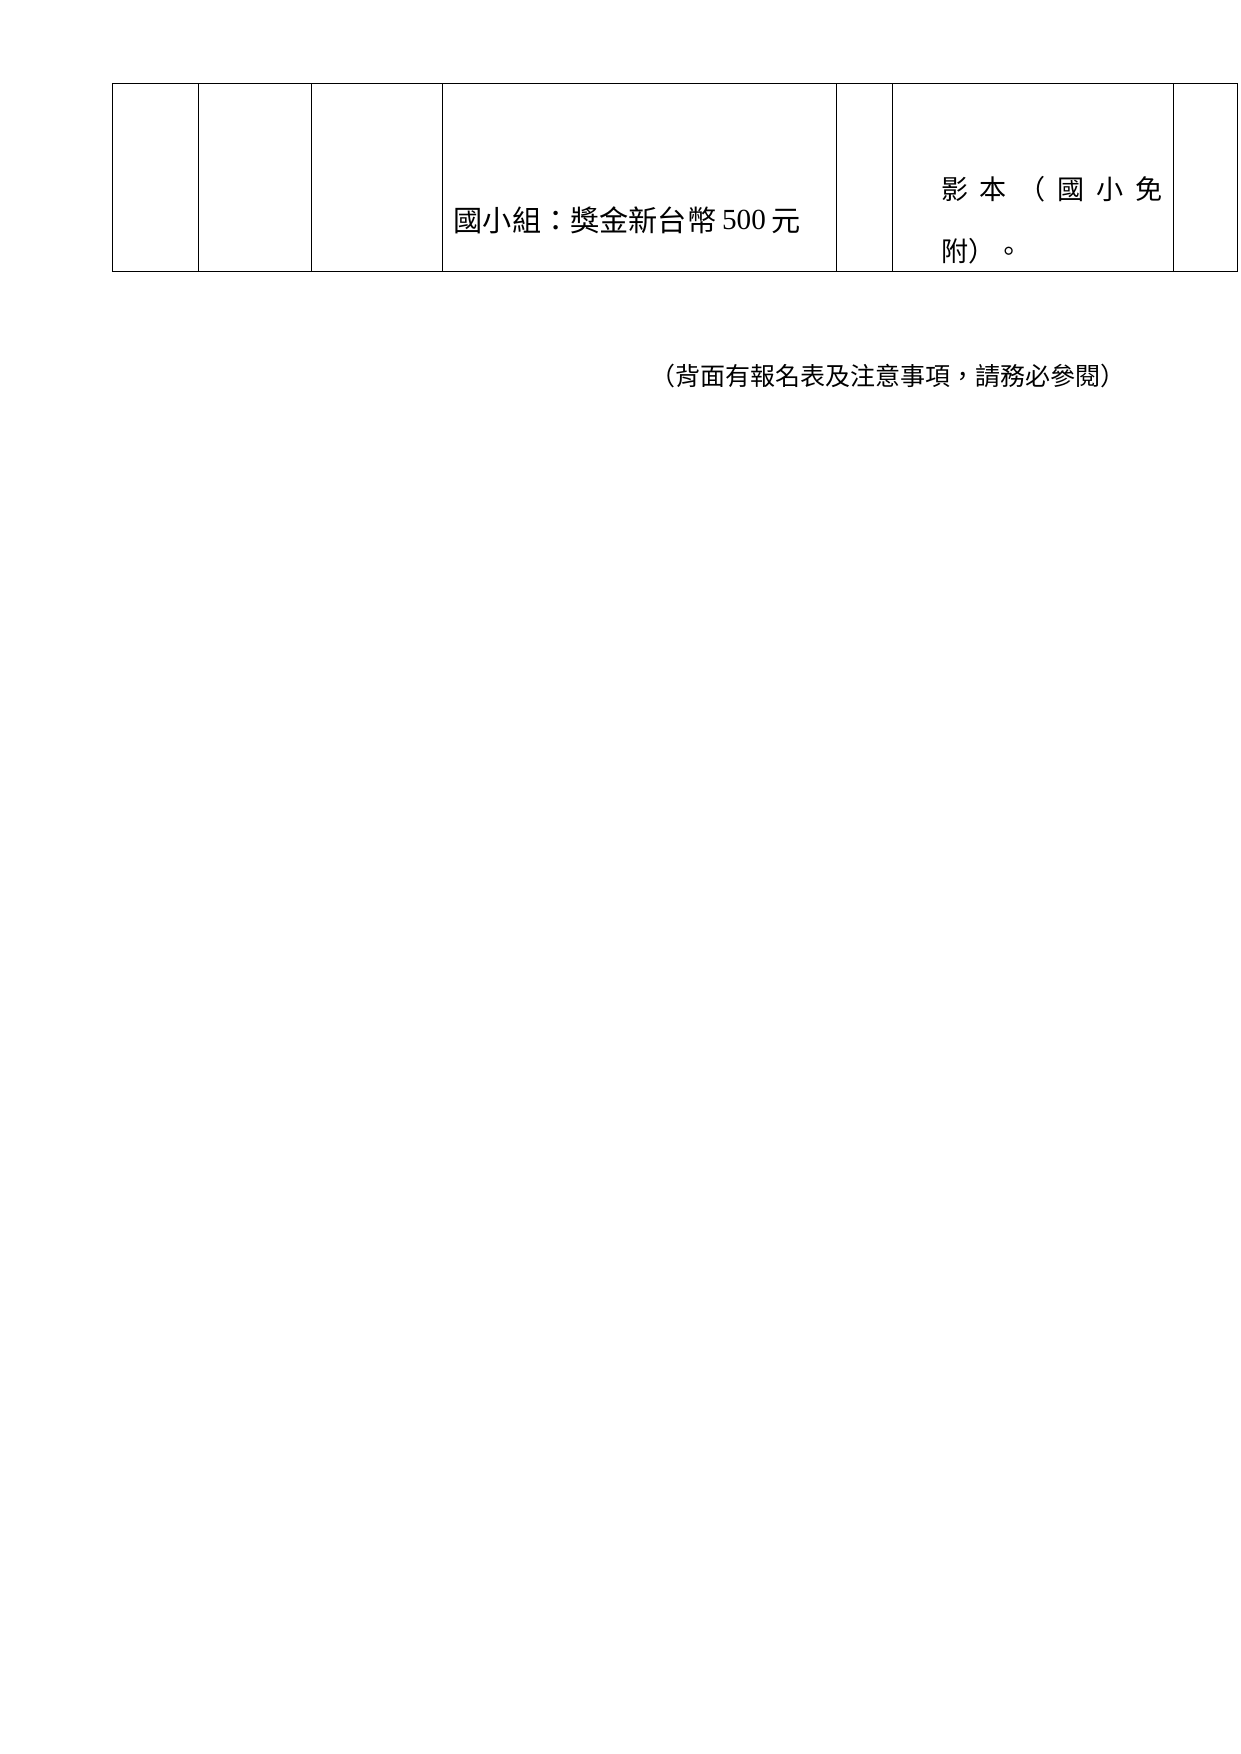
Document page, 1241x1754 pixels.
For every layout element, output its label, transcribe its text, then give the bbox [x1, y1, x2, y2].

table_cell [837, 84, 892, 271]
table_cell [199, 84, 311, 271]
table_cell [312, 84, 442, 271]
table_cell 影本（國小免附）。 [893, 84, 1173, 271]
table_cell 國小組：獎金新台幣500元 [443, 84, 836, 271]
text （背面有報名表及注意事項，請務必參閱） [112, 333, 1125, 396]
table_cell [1174, 84, 1237, 271]
table_cell [113, 84, 198, 271]
